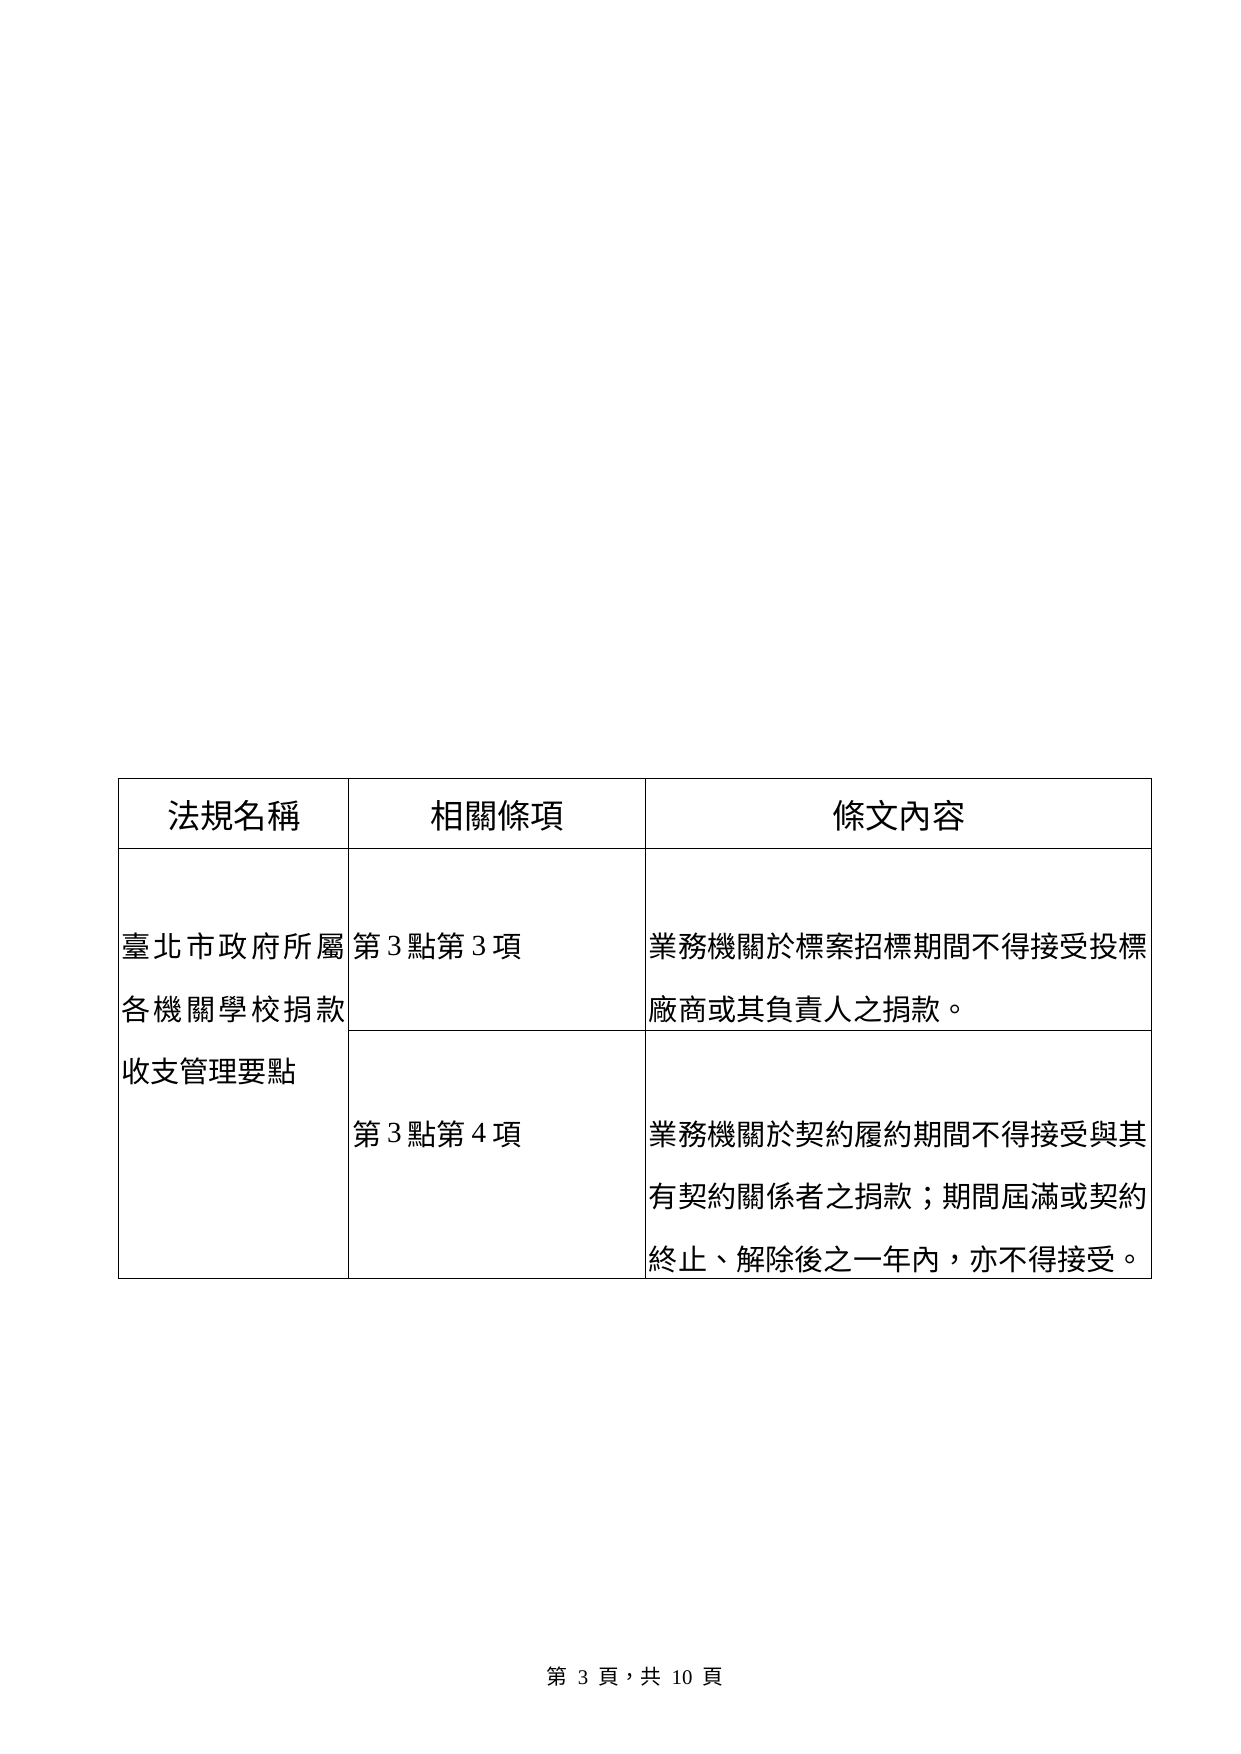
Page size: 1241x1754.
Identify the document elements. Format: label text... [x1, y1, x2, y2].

table_cell 臺北市政府所屬各機關學校捐款收支管理要點 [119, 849, 348, 1278]
table_header 條文內容 [646, 779, 1151, 848]
table_header 法規名稱 [119, 779, 348, 848]
table_cell 業務機關於契約履約期間不得接受與其有契約關係者之捐款；期間屆滿或契約終止、解除後之一年內，亦不得接受。 [646, 1031, 1151, 1278]
table_header 相關條項 [349, 779, 645, 848]
table_cell 業務機關於標案招標期間不得接受投標廠商或其負責人之捐款。 [646, 849, 1151, 1029]
table_cell 第3點第4項 [349, 1031, 645, 1278]
table_cell 第3點第3項 [349, 849, 645, 1029]
